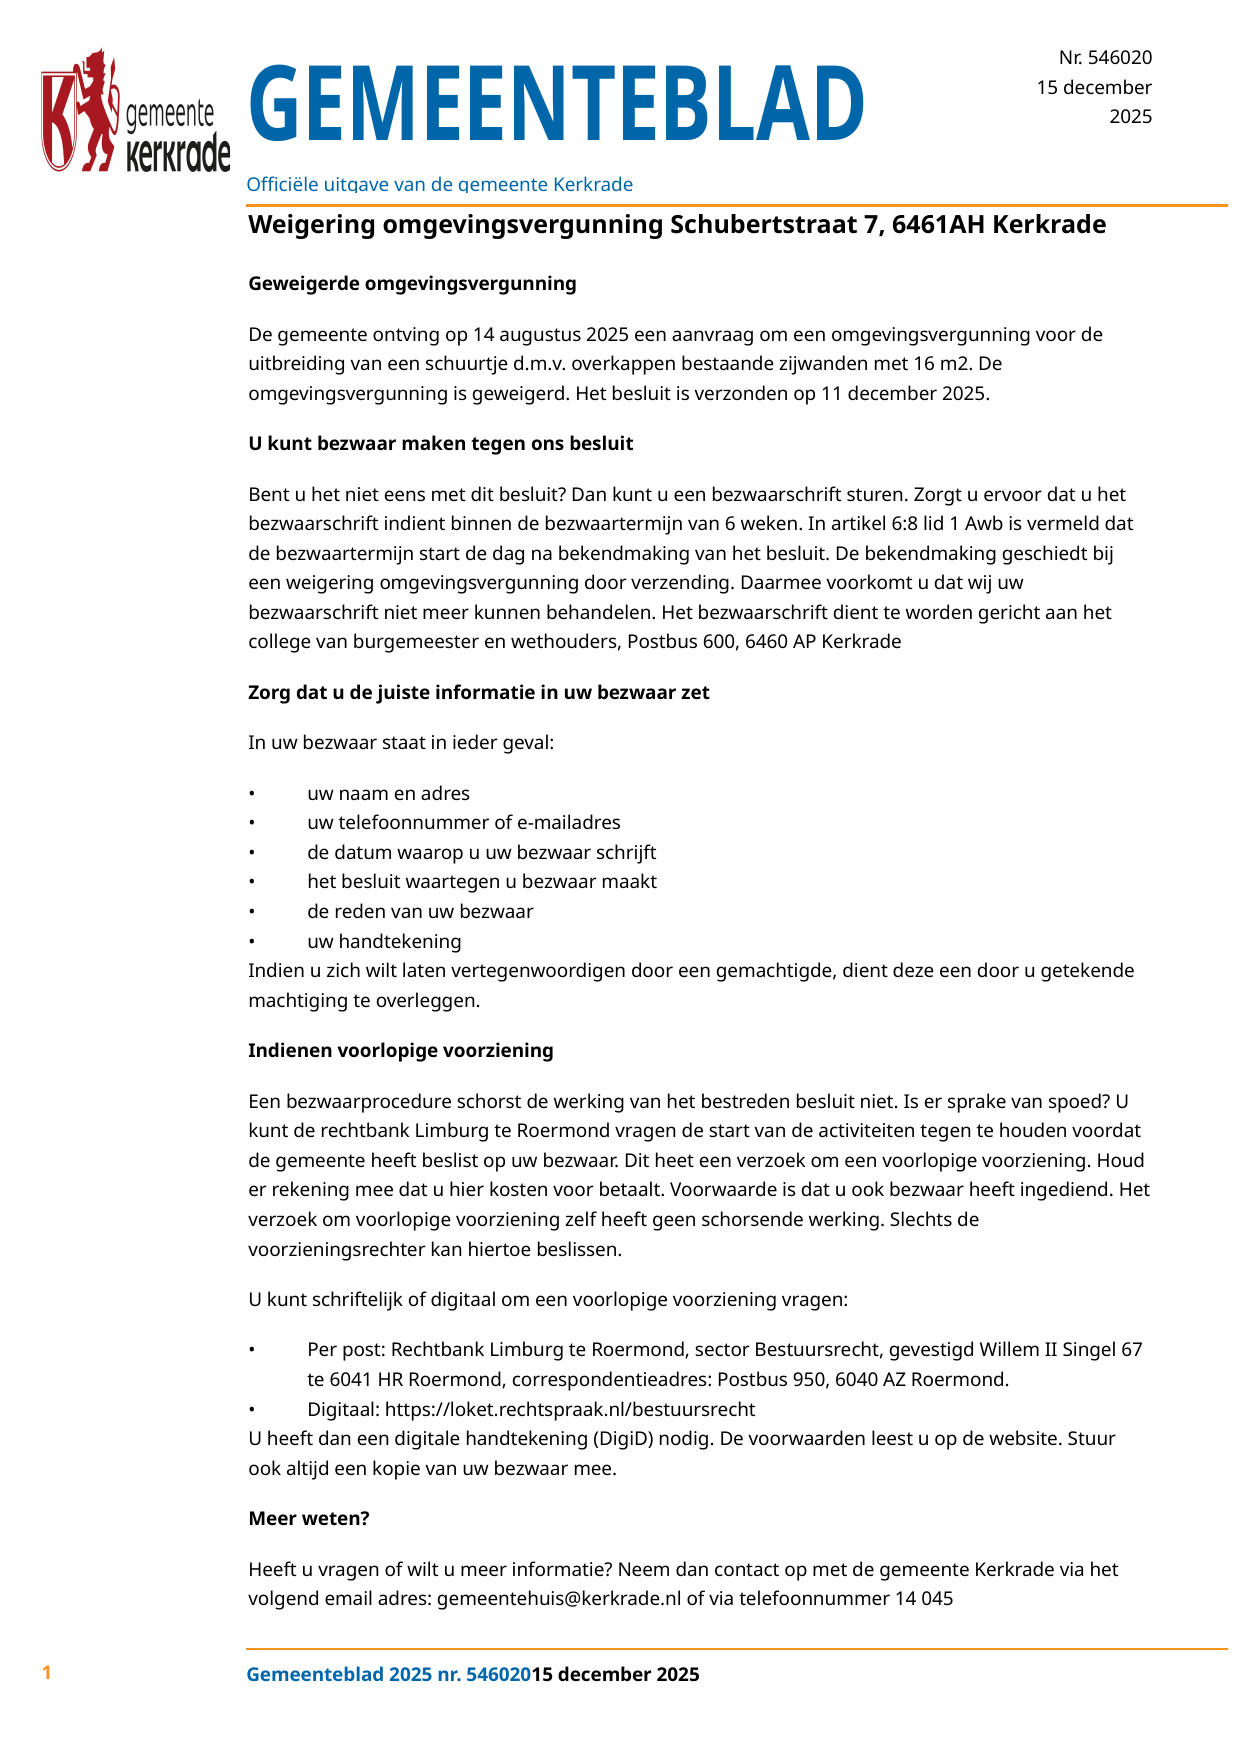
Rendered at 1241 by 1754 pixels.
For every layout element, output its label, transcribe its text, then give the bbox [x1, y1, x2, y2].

text Bent u het niet eens met dit besluit? Dan kunt u een bezwaarschrift sturen. Zorgt u ervoor dat u het bezwaarschrift indient binnen de bezwaartermijn van 6 weken. In artikel 6:8 lid 1 Awb is vermeld dat de bezwaartermijn start de dag na bekendmaking van het besluit. De bekendmaking geschiedt bij een weigering omgevingsvergunning door verzending. Daarmee voorkomt u dat wij uw bezwaarschrift niet meer kunnen behandelen. Het bezwaarschrift dient te worden gericht aan het college van burgemeester en wethouders, Postbus 600, 6460 AP Kerkrade [248, 481, 1152, 654]
list uw naam en adres [248, 780, 1152, 806]
list de reden van uw bezwaar [248, 898, 1152, 924]
text Meer weten? [248, 1505, 1152, 1531]
text In uw bezwaar staat in ieder geval: [248, 729, 1152, 755]
text Een bezwaarprocedure schorst de werking van het bestreden besluit niet. Is er sprake van spoed? U kunt de rechtbank Limburg te Roermond vragen de start van de activiteiten tegen te houden voordat de gemeente heeft beslist op uw bezwaar. Dit heet een verzoek om een voorlopige voorziening. Houd er rekening mee dat u hier kosten voor betaalt. Voorwaarde is dat u ook bezwaar heeft ingediend. Het verzoek om voorlopige voorziening zelf heeft geen schorsende werking. Slechts de voorzieningsrechter kan hiertoe beslissen. [248, 1088, 1152, 1261]
text U kunt schriftelijk of digitaal om een voorlopige voorziening vragen: [248, 1286, 1152, 1312]
text Zorg dat u de juiste informatie in uw bezwaar zet [248, 679, 1152, 705]
list uw handtekening [248, 928, 1152, 953]
picture [41, 47, 231, 172]
list uw telefoonnummer of e-mailadres [248, 809, 1152, 835]
text Indienen voorlopige voorziening [248, 1037, 1152, 1063]
list Digitaal: https://loket.rechtspraak.nl/bestuursrecht [248, 1396, 1152, 1421]
list de datum waarop u uw bezwaar schrijft [248, 839, 1152, 865]
text Heeft u vragen of wilt u meer informatie? Neem dan contact op met de gemeente Kerkrade via het volgend email adres: gemeentehuis@kerkrade.nl of via telefoonnummer 14 045 [248, 1556, 1152, 1611]
text De gemeente ontving op 14 augustus 2025 een aanvraag om een omgevingsvergunning voor de uitbreiding van een schuurtje d.m.v. overkappen bestaande zijwanden met 16 m2. De omgevingsvergunning is geweigerd. Het besluit is verzonden op 11 december 2025. [248, 321, 1152, 406]
text Indien u zich wilt laten vertegenwoordigen door een gemachtigde, dient deze een door u getekende machtiging te overleggen. [248, 957, 1152, 1013]
text Geweigerde omgevingsvergunning [248, 270, 1152, 296]
text U kunt bezwaar maken tegen ons besluit [248, 430, 1152, 456]
text Weigering omgevingsvergunning Schubertstraat 7, 6461AH Kerkrade [248, 207, 1152, 241]
text U heeft dan een digitale handtekening (DigiD) nodig. De voorwaarden leest u op de website. Stuur ook altijd een kopie van uw bezwaar mee. [248, 1425, 1152, 1481]
list Per post: Rechtbank Limburg te Roermond, sector Bestuursrecht, gevestigd Willem II Singel 67 te 6041 HR Roermond, correspondentieadres: Postbus 950, 6040 AZ Roermond. [248, 1337, 1152, 1392]
list het besluit waartegen u bezwaar maakt [248, 869, 1152, 894]
